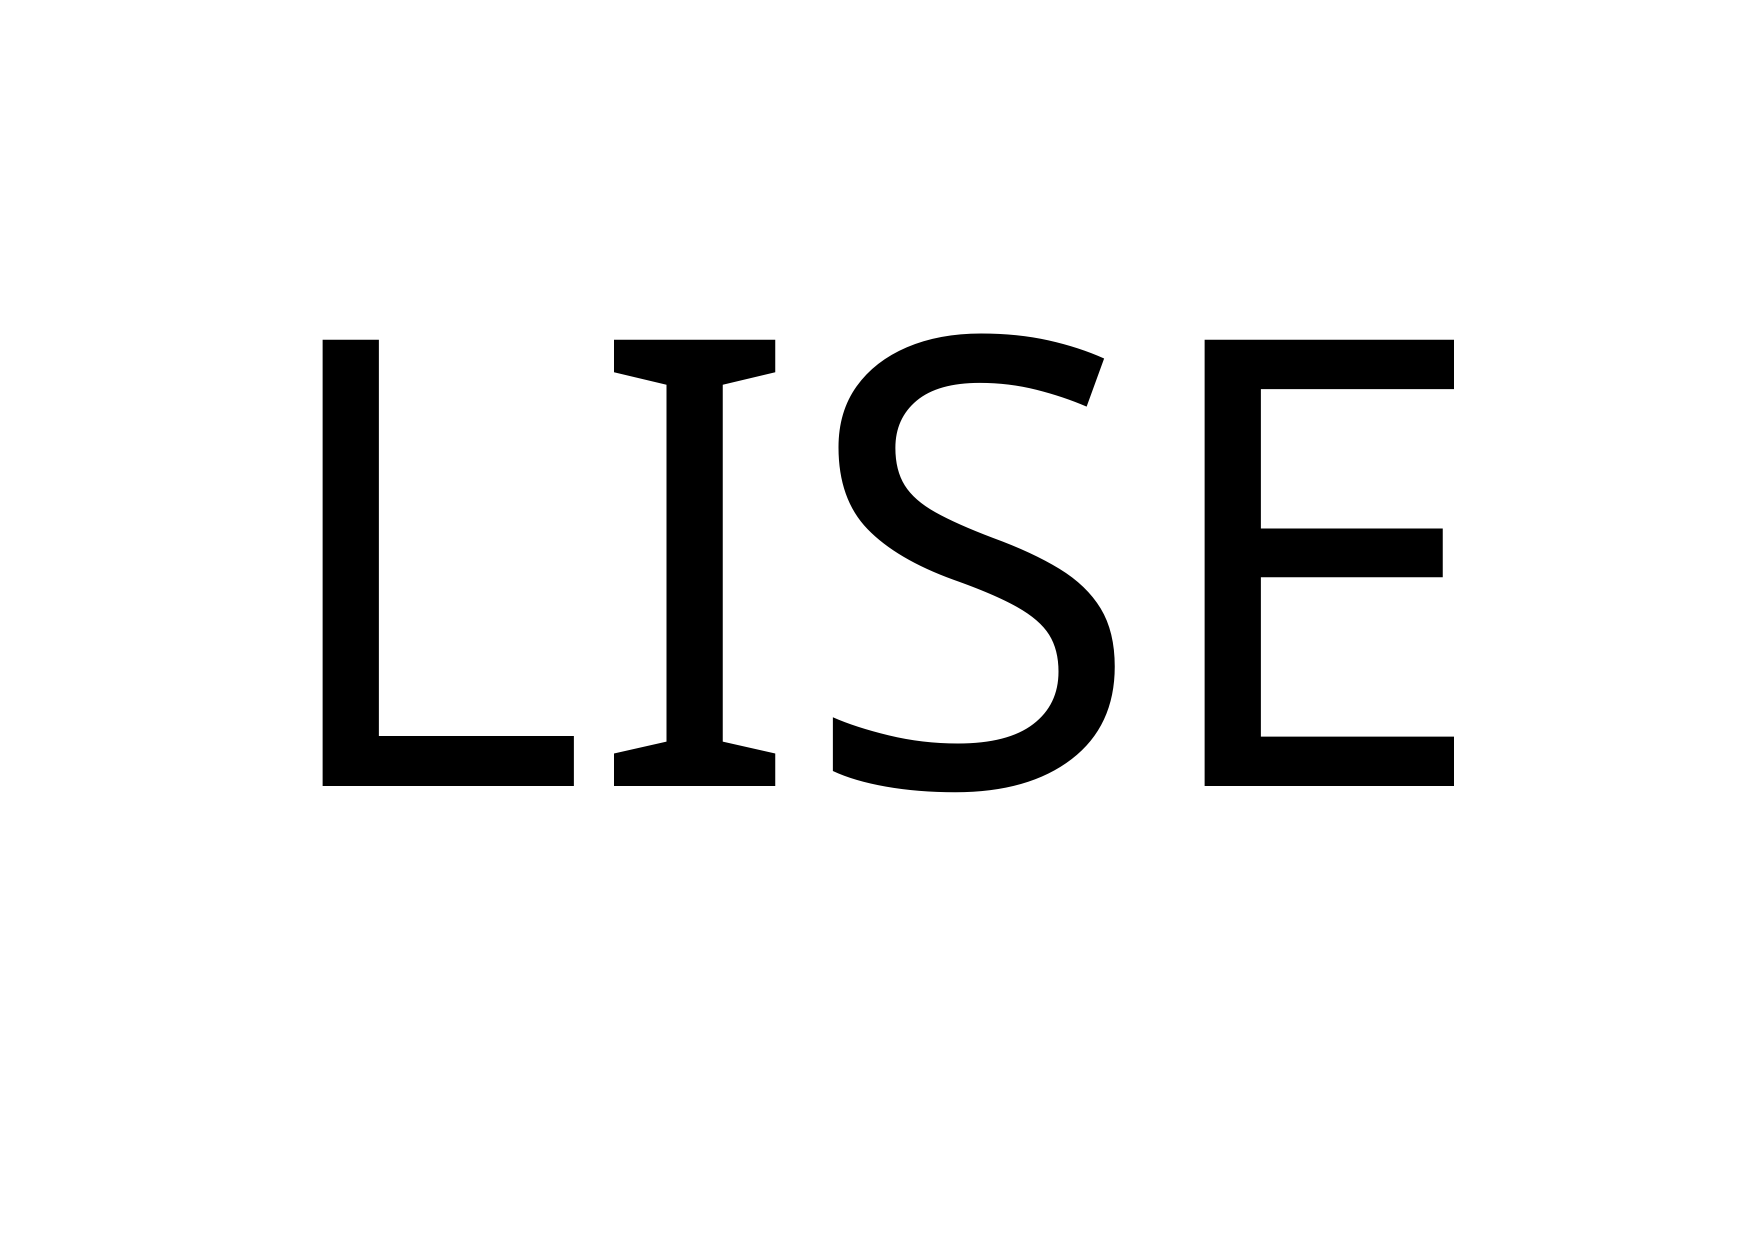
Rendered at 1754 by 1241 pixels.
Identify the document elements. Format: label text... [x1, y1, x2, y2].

text LISE [118, 118, 1636, 969]
